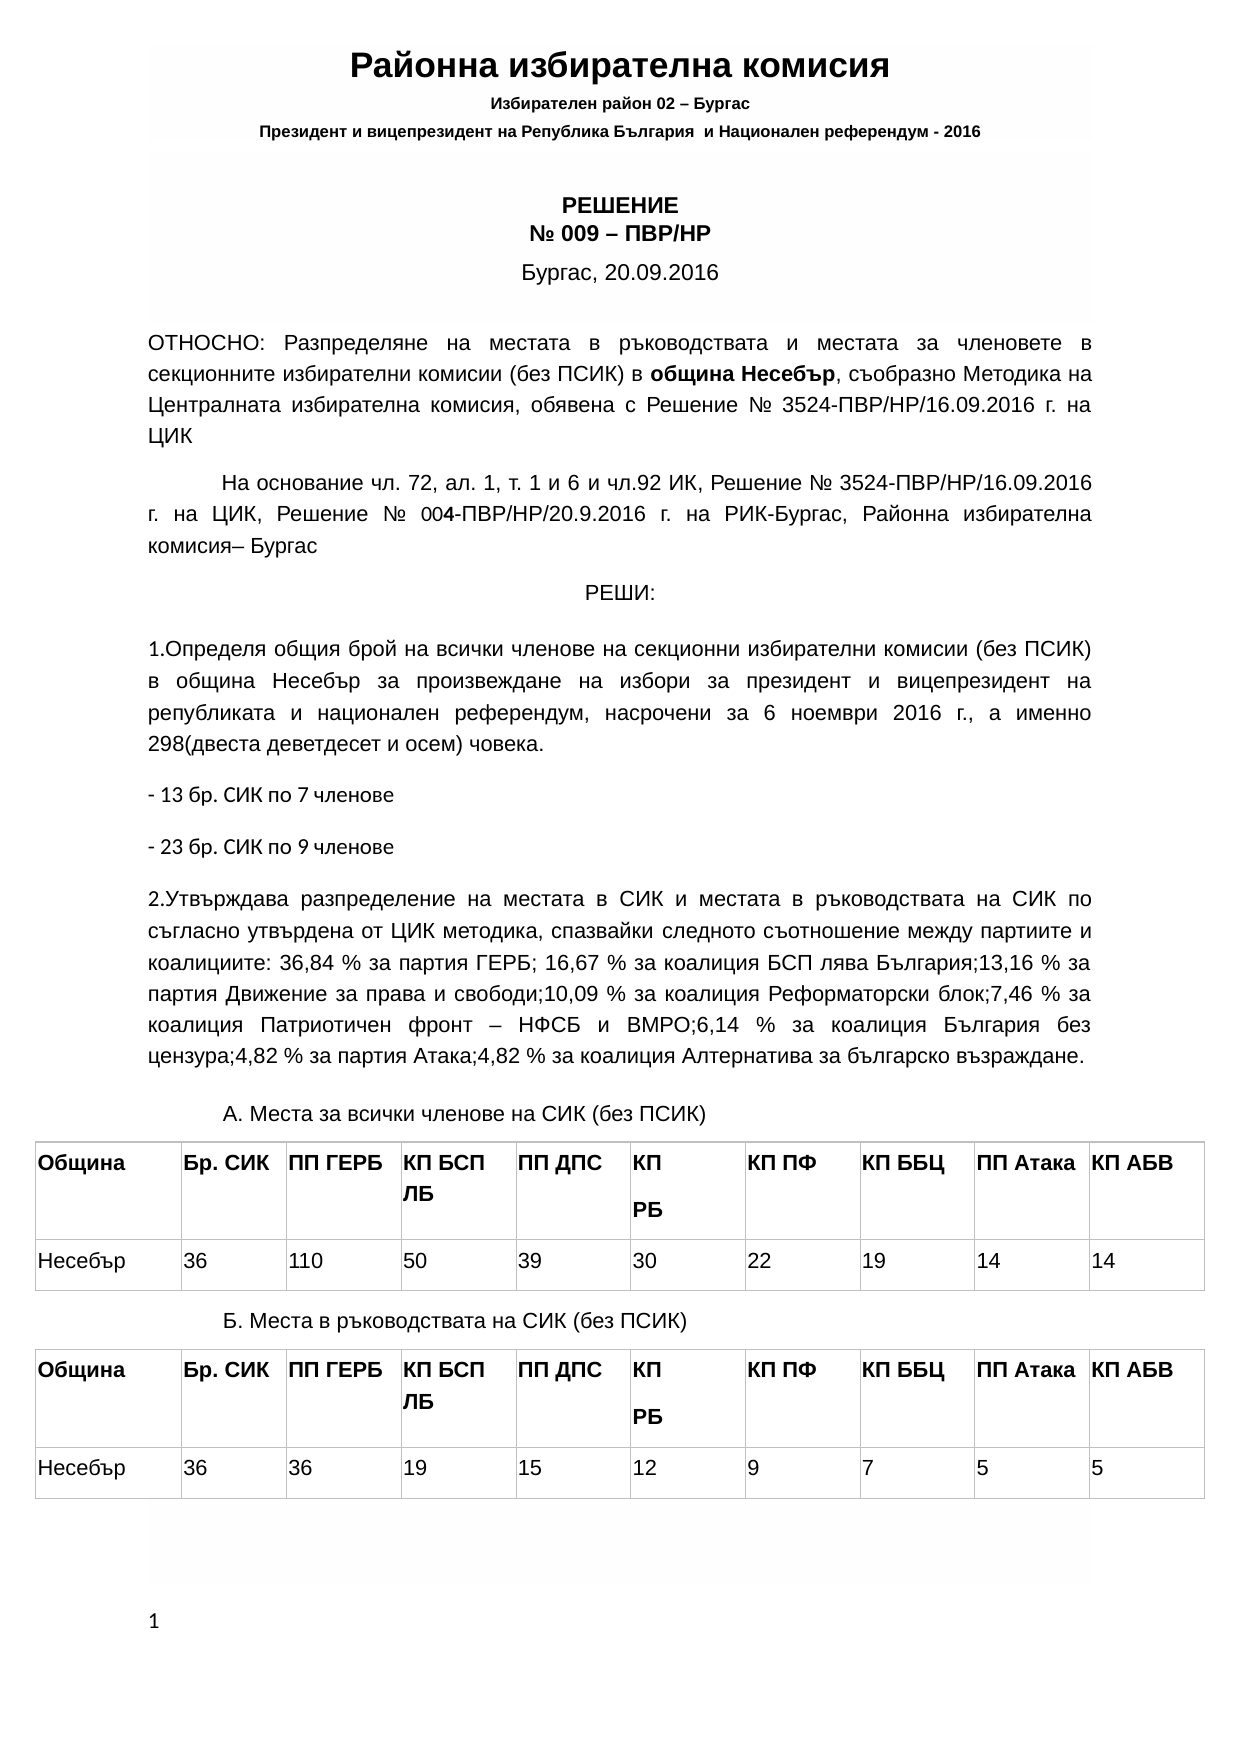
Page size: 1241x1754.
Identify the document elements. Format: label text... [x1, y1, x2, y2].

text РЕШИ: [148, 574, 1093, 605]
table_header КП ББЦ [861, 1143, 974, 1239]
table_cell 12 [631, 1448, 745, 1498]
table_header КП БСП ЛБ [402, 1143, 516, 1239]
table_header КП ББЦ [861, 1350, 974, 1447]
table_header Бр. СИК [182, 1143, 286, 1239]
table_header ПП ГЕРБ [287, 1350, 401, 1447]
table_header КП АБВ [1090, 1350, 1204, 1447]
table_header КП АБВ [1090, 1143, 1204, 1239]
table_cell 5 [1090, 1448, 1204, 1498]
table_cell 15 [517, 1448, 630, 1498]
text Бургас, 20.09.2016 [148, 257, 1093, 285]
table_header КП ПФ [746, 1143, 860, 1239]
table_header КП РБ [631, 1143, 745, 1239]
table_cell 22 [746, 1240, 860, 1290]
list Утвърждава разпределение на местата в СИК и местата в ръководствата на СИК по съгласно утвърдена от ЦИК методика, спазвайки следното съотношение между партиите и коалициите: 36,84 % за партия ГЕРБ; 16,67 % за коалиция БСП лява България;13,16 % за партия Движение за права и свободи;10,09 % за коалиция Реформаторски блок;7,46 % за коалиция Патриотичен фронт – НФСБ и ВМРО;6,14 % за коалиция България без цензура;4,82 % за партия Атака;4,82 % за коалиция Алтернатива за българско възраждане. [148, 881, 1093, 1068]
text ОТНОСНО: Разпределяне на местата в ръководствата и местата за членовете в секционните избирателни комисии (без ПСИК) в община Несебър, съобразно Методика на Централната избирателна комисия, обявена с Решение № 3524-ПВР/НР/16.09.2016 г. на ЦИК [148, 324, 1093, 449]
table_cell 30 [631, 1240, 745, 1290]
table_cell 5 [975, 1448, 1089, 1498]
table_cell 36 [182, 1448, 286, 1498]
table_header ПП ДПС [517, 1143, 630, 1239]
text На основание чл. 72, ал. 1, т. 1 и 6 и чл.92 ИК, Решение № 3524-ПВР/НР/16.09.2016 г. на ЦИК, Решение № 004-ПВР/НР/20.9.2016 г. на РИК-Бургас, Районна избирателна комисия– Бургас [148, 464, 1093, 558]
table_cell 14 [975, 1240, 1089, 1290]
table_header Бр. СИК [182, 1350, 286, 1447]
text - 13 бр. СИК по 7 членове [148, 777, 1093, 808]
text А. Места за всички членове на СИК (без ПСИК) [223, 1094, 1093, 1126]
table_header КП ПФ [746, 1350, 860, 1447]
table_header ПП Атака [975, 1350, 1089, 1447]
table_cell Несебър [36, 1448, 181, 1498]
text - 23 бр. СИК по 9 членове [148, 829, 1093, 860]
table_cell 9 [746, 1448, 860, 1498]
table_cell 36 [182, 1240, 286, 1290]
table_cell 36 [287, 1448, 401, 1498]
table_cell 39 [517, 1240, 630, 1290]
table_header КП РБ [631, 1350, 745, 1447]
table_cell 7 [861, 1448, 974, 1498]
table_header ПП ДПС [517, 1350, 630, 1447]
table_cell 19 [402, 1448, 516, 1498]
table_cell 19 [861, 1240, 974, 1290]
table_cell 14 [1090, 1240, 1204, 1290]
table_header ПП Атака [975, 1143, 1089, 1239]
table_header ПП ГЕРБ [287, 1143, 401, 1239]
text Б. Места в ръководствата на СИК (без ПСИК) [223, 1302, 1093, 1333]
text РЕШЕНИЕ № 009 – ПВР/НР [148, 190, 1093, 247]
table_cell 50 [402, 1240, 516, 1290]
table_cell Несебър [36, 1240, 181, 1290]
table_header Община [36, 1350, 181, 1447]
list Определя общия брой на всички членове на секционни избирателни комисии (без ПСИК) в община Несебър за произвеждане на избори за президент и вицепрезидент на републиката и национален референдум, насрочени за 6 ноември 2016 г., а именно 298(двеста деветдесет и осем) човека. [148, 631, 1093, 756]
table_header Община [36, 1143, 181, 1239]
table_header КП БСП ЛБ [402, 1350, 516, 1447]
table_cell 110 [287, 1240, 401, 1290]
